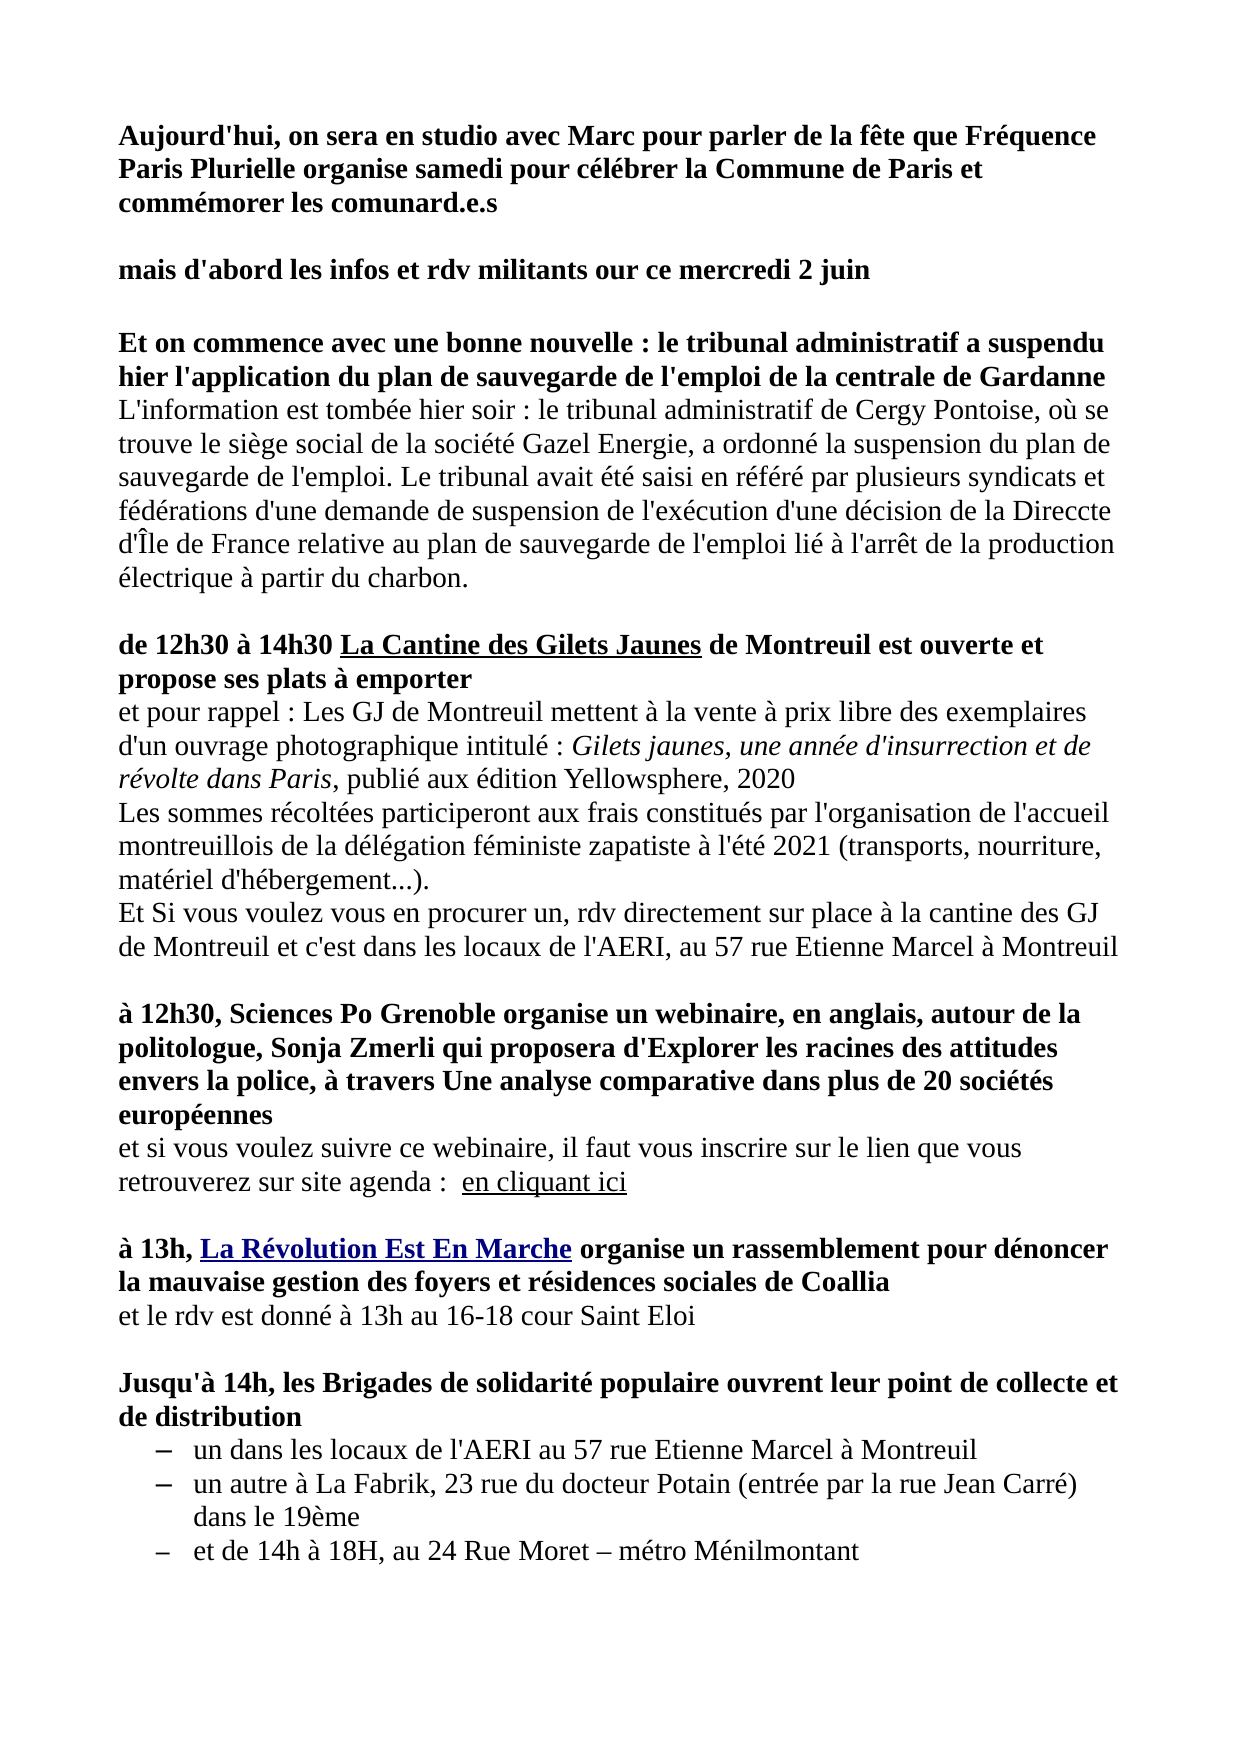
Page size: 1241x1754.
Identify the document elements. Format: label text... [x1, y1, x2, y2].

text de 12h30 à 14h30 La Cantine des Gilets Jaunes de Montreuil est ouverte et propose ses plats à emporter [118, 627, 1122, 694]
text Et Si vous voulez vous en procurer un, rdv directement sur place à la cantine des GJ de Montreuil et c'est dans les locaux de l'AERI, au 57 rue Etienne Marcel à Montreuil [118, 896, 1122, 963]
text à 13h, La Révolution Est En Marche organise un rassemblement pour dénoncer la mauvaise gestion des foyers et résidences sociales de Coallia [118, 1231, 1122, 1298]
text et pour rappel : Les GJ de Montreuil mettent à la vente à prix libre des exemplaires d'un ouvrage photographique intitulé : Gilets jaunes, une année d'insurrection et de révolte dans Paris, publié aux édition Yellowsphere, 2020 [118, 694, 1122, 795]
text Et on commence avec une bonne nouvelle : le tribunal administratif a suspendu hier l'application du plan de sauvegarde de l'emploi de la centrale de Gardanne [118, 325, 1122, 392]
text Aujourd'hui, on sera en studio avec Marc pour parler de la fête que Fréquence Paris Plurielle organise samedi pour célébrer la Commune de Paris et commémorer les comunard.e.s [118, 118, 1122, 219]
text mais d'abord les infos et rdv militants our ce mercredi 2 juin [118, 252, 1122, 286]
text Les sommes récoltées participeront aux frais constitués par l'organisation de l'accueil montreuillois de la délégation féministe zapatiste à l'été 2021 (transports, nourriture, matériel d'hébergement...). [118, 795, 1122, 896]
text et si vous voulez suivre ce webinaire, il faut vous inscrire sur le lien que vous retrouverez sur site agenda : en cliquant ici [118, 1130, 1122, 1197]
list un autre à La Fabrik, 23 rue du docteur Potain (entrée par la rue Jean Carré) dans le 19ème [156, 1466, 1122, 1533]
list un dans les locaux de l'AERI au 57 rue Etienne Marcel à Montreuil [156, 1432, 1122, 1466]
text Jusqu'à 14h, les Brigades de solidarité populaire ouvrent leur point de collecte et de distribution [118, 1365, 1122, 1432]
list et de 14h à 18H, au 24 Rue Moret – métro Ménilmontant [156, 1533, 1122, 1567]
text et le rdv est donné à 13h au 16-18 cour Saint Eloi [118, 1298, 1122, 1332]
text L'information est tombée hier soir : le tribunal administratif de Cergy Pontoise, où se trouve le siège social de la société Gazel Energie, a ordonné la suspension du plan de sauvegarde de l'emploi. Le tribunal avait été saisi en référé par plusieurs syndicats et fédérations d'une demande de suspension de l'exécution d'une décision de la Direccte d'Île de France relative au plan de sauvegarde de l'emploi lié à l'arrêt de la production électrique à partir du charbon. [118, 392, 1122, 594]
text à 12h30, Sciences Po Grenoble organise un webinaire, en anglais, autour de la politologue, Sonja Zmerli qui proposera d'Explorer les racines des attitudes envers la police, à travers Une analyse comparative dans plus de 20 sociétés européennes [118, 996, 1122, 1130]
